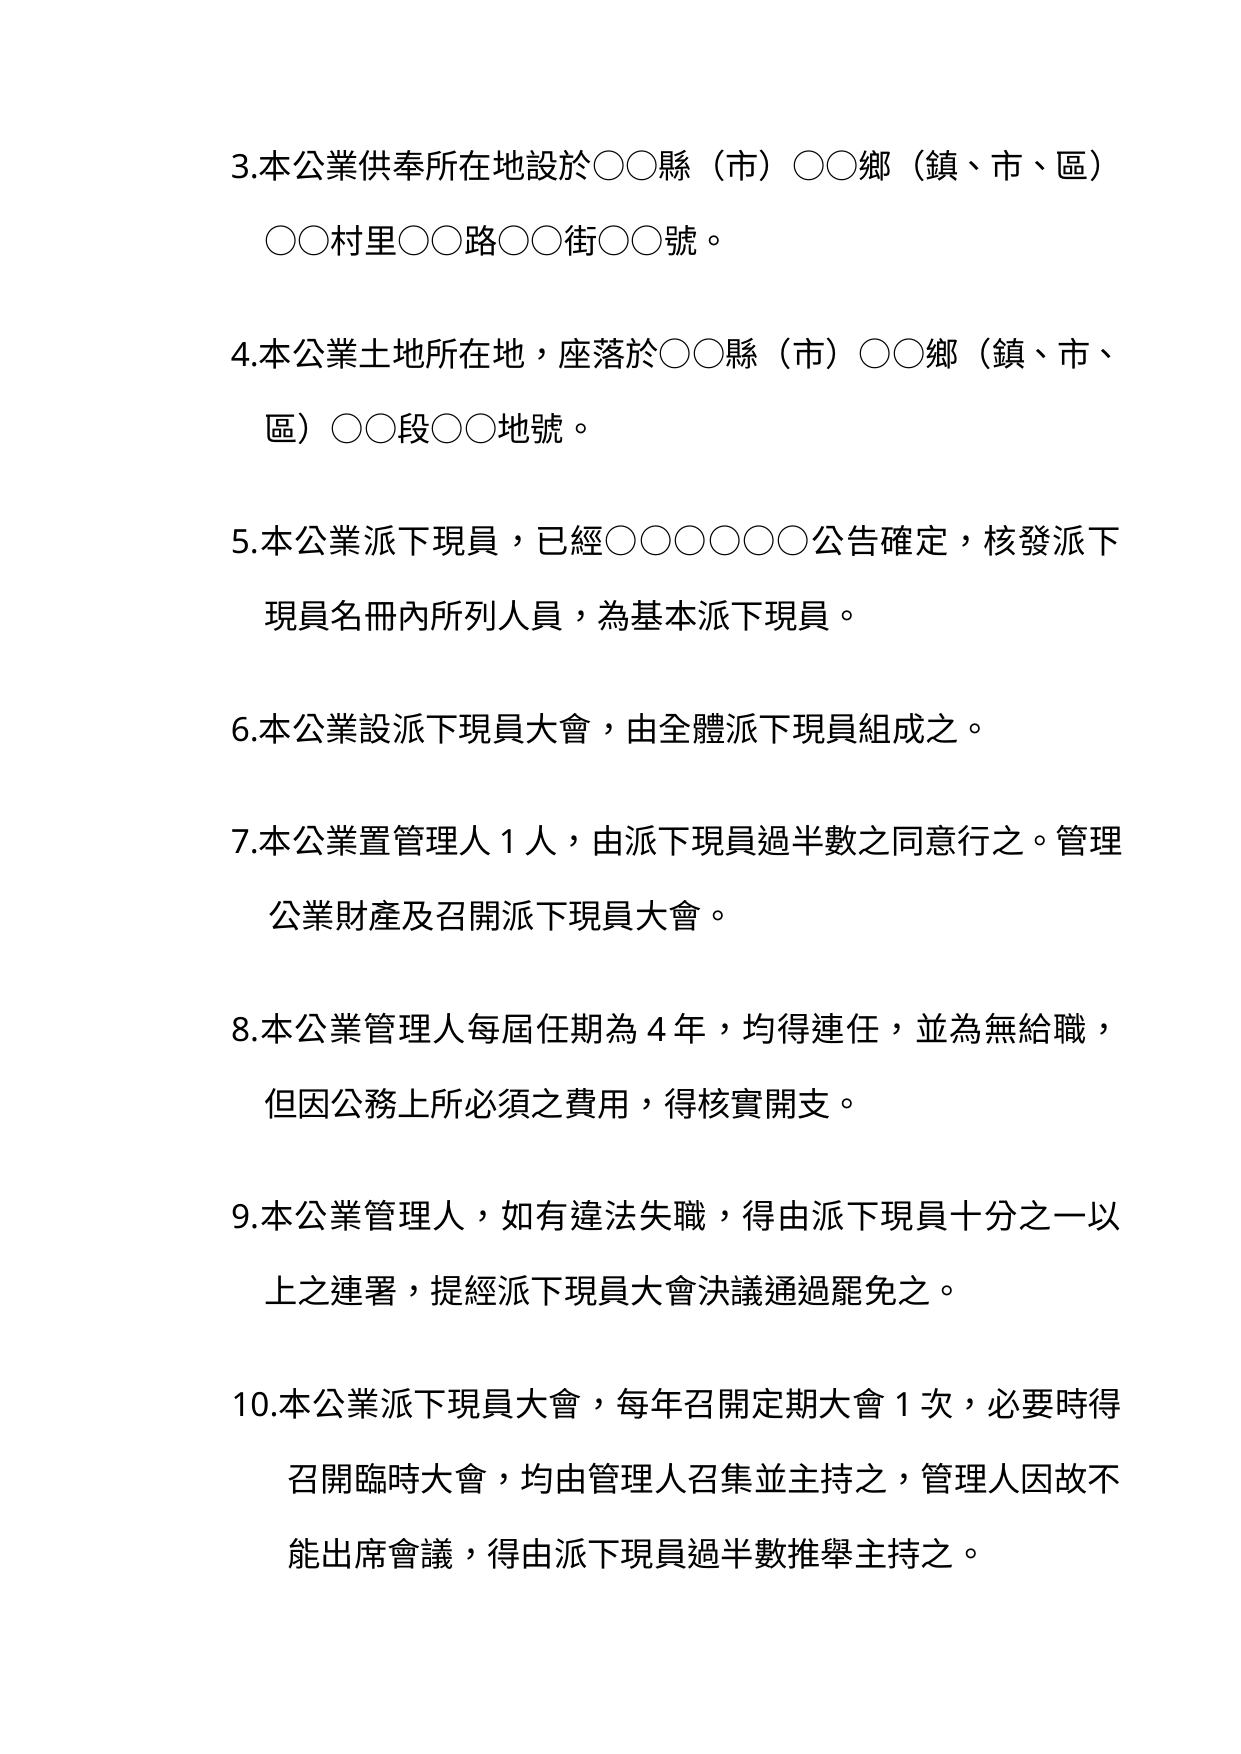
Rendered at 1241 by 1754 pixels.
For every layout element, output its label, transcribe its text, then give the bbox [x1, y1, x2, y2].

text 5.本公業派下現員，已經○○○○○○公告確定，核發派下現員名冊內所列人員，為基本派下現員。 [231, 502, 1122, 652]
text 9.本公業管理人，如有違法失職，得由派下現員十分之一以上之連署，提經派下現員大會決議通過罷免之。 [231, 1177, 1122, 1327]
text 6.本公業設派下現員大會，由全體派下現員組成之。 [231, 689, 1122, 764]
text 7.本公業置管理人1人，由派下現員過半數之同意行之。管理公業財產及召開派下現員大會。 [231, 802, 1122, 952]
text 8.本公業管理人每屆任期為4年，均得連任，並為無給職，但因公務上所必須之費用，得核實開支。 [231, 989, 1122, 1139]
text 3.本公業供奉所在地設於○○縣（市）○○鄉（鎮、市、區）○○村里○○路○○街○○號。 [231, 127, 1122, 277]
text 10.本公業派下現員大會，每年召開定期大會1次，必要時得召開臨時大會，均由管理人召集並主持之，管理人因故不能出席會議，得由派下現員過半數推舉主持之。 [231, 1364, 1122, 1589]
text 4.本公業土地所在地，座落於○○縣（市）○○鄉（鎮、市、區）○○段○○地號。 [231, 314, 1122, 464]
